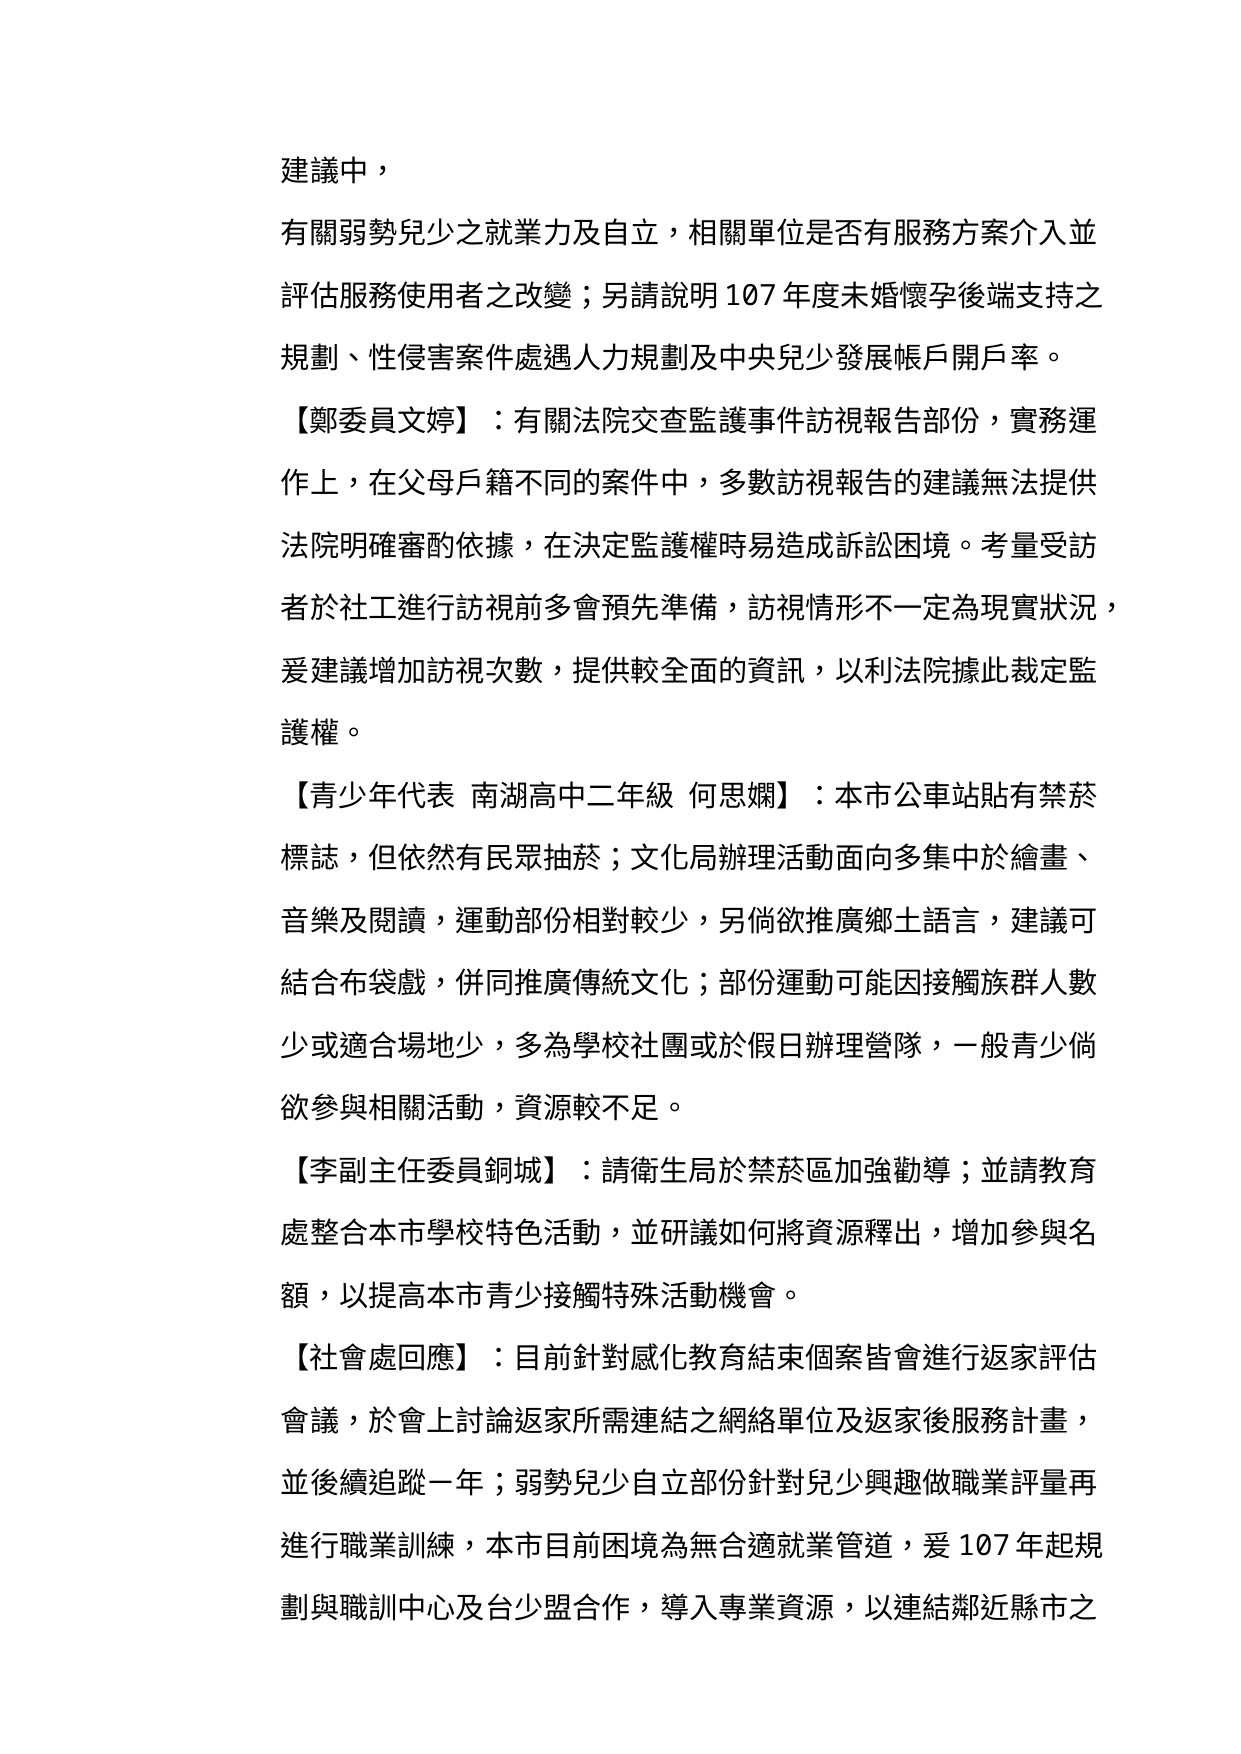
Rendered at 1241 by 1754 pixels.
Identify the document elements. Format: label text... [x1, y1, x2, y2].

text 建議中， [280, 127, 1122, 189]
text 【鄭委員文婷】：有關法院交查監護事件訪視報告部份，實務運作上，在父母戶籍不同的案件中，多數訪視報告的建議無法提供法院明確審酌依據，在決定監護權時易造成訴訟困境。考量受訪者於社工進行訪視前多會預先準備，訪視情形不一定為現實狀況，爰建議增加訪視次數，提供較全面的資訊，以利法院據此裁定監護權。 [280, 377, 1122, 752]
text 【青少年代表 南湖高中二年級 何思嫻】：本市公車站貼有禁菸標誌，但依然有民眾抽菸；文化局辦理活動面向多集中於繪畫、音樂及閱讀，運動部份相對較少，另倘欲推廣鄉土語言，建議可結合布袋戲，併同推廣傳統文化；部份運動可能因接觸族群人數少或適合場地少，多為學校社團或於假日辦理營隊，ㄧ般青少倘欲參與相關活動，資源較不足。 [280, 752, 1122, 1127]
text 有關弱勢兒少之就業力及自立，相關單位是否有服務方案介入並評估服務使用者之改變；另請說明107年度未婚懷孕後端支持之規劃、性侵害案件處遇人力規劃及中央兒少發展帳戶開戶率。 [280, 189, 1122, 377]
text 【社會處回應】：目前針對感化教育結束個案皆會進行返家評估會議，於會上討論返家所需連結之網絡單位及返家後服務計畫，並後續追蹤ㄧ年；弱勢兒少自立部份針對兒少興趣做職業評量再進行職業訓練，本市目前困境為無合適就業管道，爰107年起規劃與職訓中心及台少盟合作，導入專業資源，以連結鄰近縣市之 [280, 1314, 1122, 1627]
text 【李副主任委員銅城】：請衛生局於禁菸區加強勸導；並請教育處整合本市學校特色活動，並研議如何將資源釋出，增加參與名額，以提高本市青少接觸特殊活動機會。 [280, 1127, 1122, 1314]
